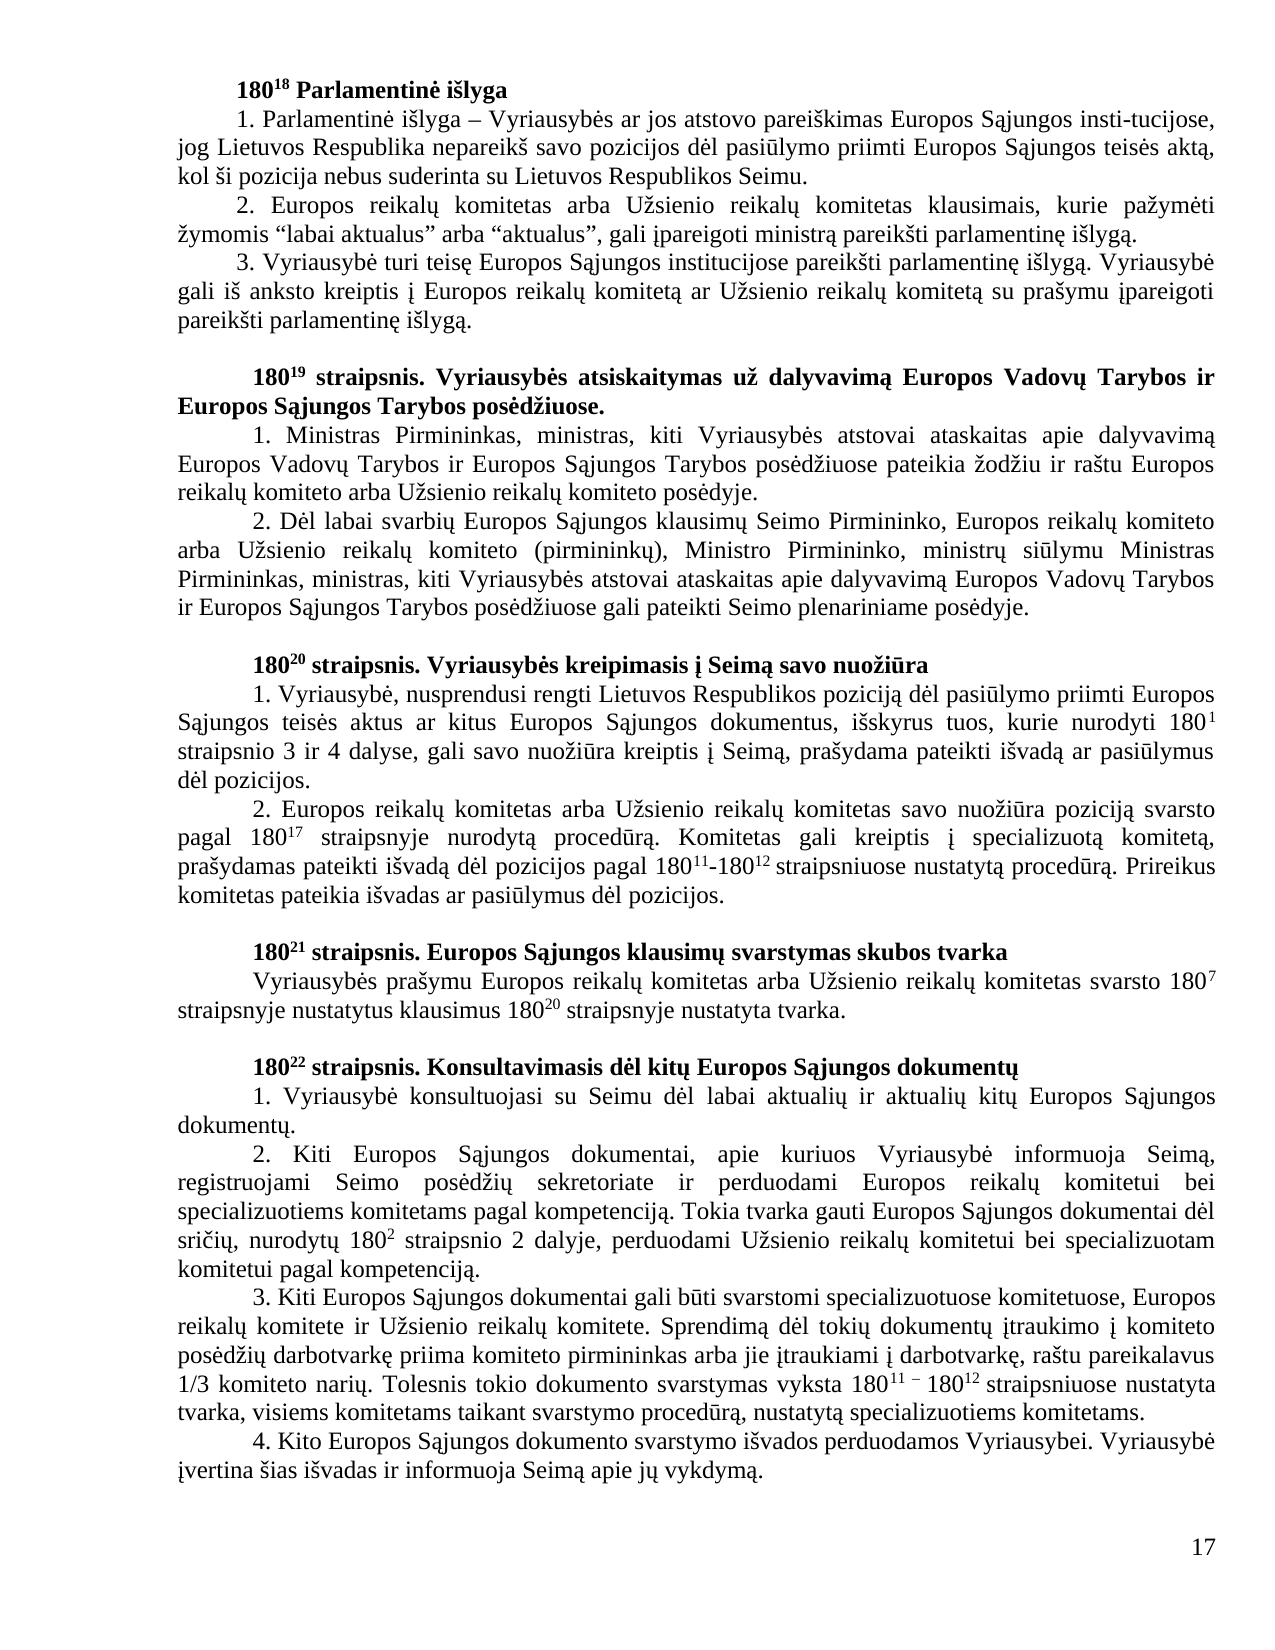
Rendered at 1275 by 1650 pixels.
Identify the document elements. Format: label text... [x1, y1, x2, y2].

text 18018 Parlamentinė išlyga [177, 75, 1216, 104]
text 1. Vyriausybė konsultuojasi su Seimu dėl labai aktualių ir aktualių kitų Europos Sąjungos dokumentų. [177, 1081, 1216, 1139]
text 18019 straipsnis. Vyriausybės atsiskaitymas už dalyvavimą Europos Vadovų Tarybos ir Europos Sąjungos Tarybos posėdžiuose. [177, 362, 1216, 420]
text 1. Vyriausybė, nusprendusi rengti Lietuvos Respublikos poziciją dėl pasiūlymo priimti Europos Sąjungos teisės aktus ar kitus Europos Sąjungos dokumentus, išskyrus tuos, kurie nurodyti 1801 straipsnio 3 ir 4 dalyse, gali savo nuožiūra kreiptis į Seimą, prašydama pateikti išvadą ar pasiūlymus dėl pozicijos. [177, 679, 1216, 794]
text 1. Ministras Pirmininkas, ministras, kiti Vyriausybės atstovai ataskaitas apie dalyvavimą Europos Vadovų Tarybos ir Europos Sąjungos Tarybos posėdžiuose pateikia žodžiu ir raštu Europos reikalų komiteto arba Užsienio reikalų komiteto posėdyje. [177, 420, 1216, 506]
text 18022 straipsnis. Konsultavimasis dėl kitų Europos Sąjungos dokumentų [177, 1052, 1216, 1081]
text 18020 straipsnis. Vyriausybės kreipimasis į Seimą savo nuožiūra [177, 650, 1216, 679]
text 2. Europos reikalų komitetas arba Užsienio reikalų komitetas savo nuožiūra poziciją svarsto pagal 18017 straipsnyje nurodytą procedūrą. Komitetas gali kreiptis į specializuotą komitetą, prašydamas pateikti išvadą dėl pozicijos pagal 18011-18012 straipsniuose nustatytą procedūrą. Prireikus komitetas pateikia išvadas ar pasiūlymus dėl pozicijos. [177, 794, 1216, 909]
text 2. Dėl labai svarbių Europos Sąjungos klausimų Seimo Pirmininko, Europos reikalų komiteto arba Užsienio reikalų komiteto (pirmininkų), Ministro Pirmininko, ministrų siūlymu Ministras Pirmininkas, ministras, kiti Vyriausybės atstovai ataskaitas apie dalyvavimą Europos Vadovų Tarybos ir Europos Sąjungos Tarybos posėdžiuose gali pateikti Seimo plenariniame posėdyje. [177, 506, 1216, 621]
text 3. Kiti Europos Sąjungos dokumentai gali būti svarstomi specializuotuose komitetuose, Europos reikalų komitete ir Užsienio reikalų komitete. Sprendimą dėl tokių dokumentų įtraukimo į komiteto posėdžių darbotvarkę priima komiteto pirmininkas arba jie įtraukiami į darbotvarkę, raštu pareikalavus 1/3 komiteto narių. Tolesnis tokio dokumento svarstymas vyksta 18011 – 18012 straipsniuose nustatyta tvarka, visiems komitetams taikant svarstymo procedūrą, nustatytą specializuotiems komitetams. [177, 1282, 1216, 1426]
text 1. Parlamentinė išlyga – Vyriausybės ar jos atstovo pareiškimas Europos Sąjungos insti-tucijose, jog Lietuvos Respublika nepareikš savo pozicijos dėl pasiūlymo priimti Europos Sąjungos teisės aktą, kol ši pozicija nebus suderinta su Lietuvos Respublikos Seimu. [177, 104, 1216, 190]
text 2. Kiti Europos Sąjungos dokumentai, apie kuriuos Vyriausybė informuoja Seimą, registruojami Seimo posėdžių sekretoriate ir perduodami Europos reikalų komitetui bei specializuotiems komitetams pagal kompetenciją. Tokia tvarka gauti Europos Sąjungos dokumentai dėl sričių, nurodytų 1802 straipsnio 2 dalyje, perduodami Užsienio reikalų komitetui bei specializuotam komitetui pagal kompetenciją. [177, 1139, 1216, 1282]
text 3. Vyriausybė turi teisę Europos Sąjungos institucijose pareikšti parlamentinę išlygą. Vyriausybė gali iš anksto kreiptis į Europos reikalų komitetą ar Užsienio reikalų komitetą su prašymu įpareigoti pareikšti parlamentinę išlygą. [177, 247, 1216, 334]
text 2. Europos reikalų komitetas arba Užsienio reikalų komitetas klausimais, kurie pažymėti žymomis “labai aktualus” arba “aktualus”, gali įpareigoti ministrą pareikšti parlamentinę išlygą. [177, 190, 1216, 247]
text 4. Kito Europos Sąjungos dokumento svarstymo išvados perduodamos Vyriausybei. Vyriausybė įvertina šias išvadas ir informuoja Seimą apie jų vykdymą. [177, 1426, 1216, 1484]
text Vyriausybės prašymu Europos reikalų komitetas arba Užsienio reikalų komitetas svarsto 1807 straipsnyje nustatytus klausimus 18020 straipsnyje nustatyta tvarka. [177, 966, 1216, 1024]
text 18021 straipsnis. Europos Sąjungos klausimų svarstymas skubos tvarka [177, 937, 1216, 966]
